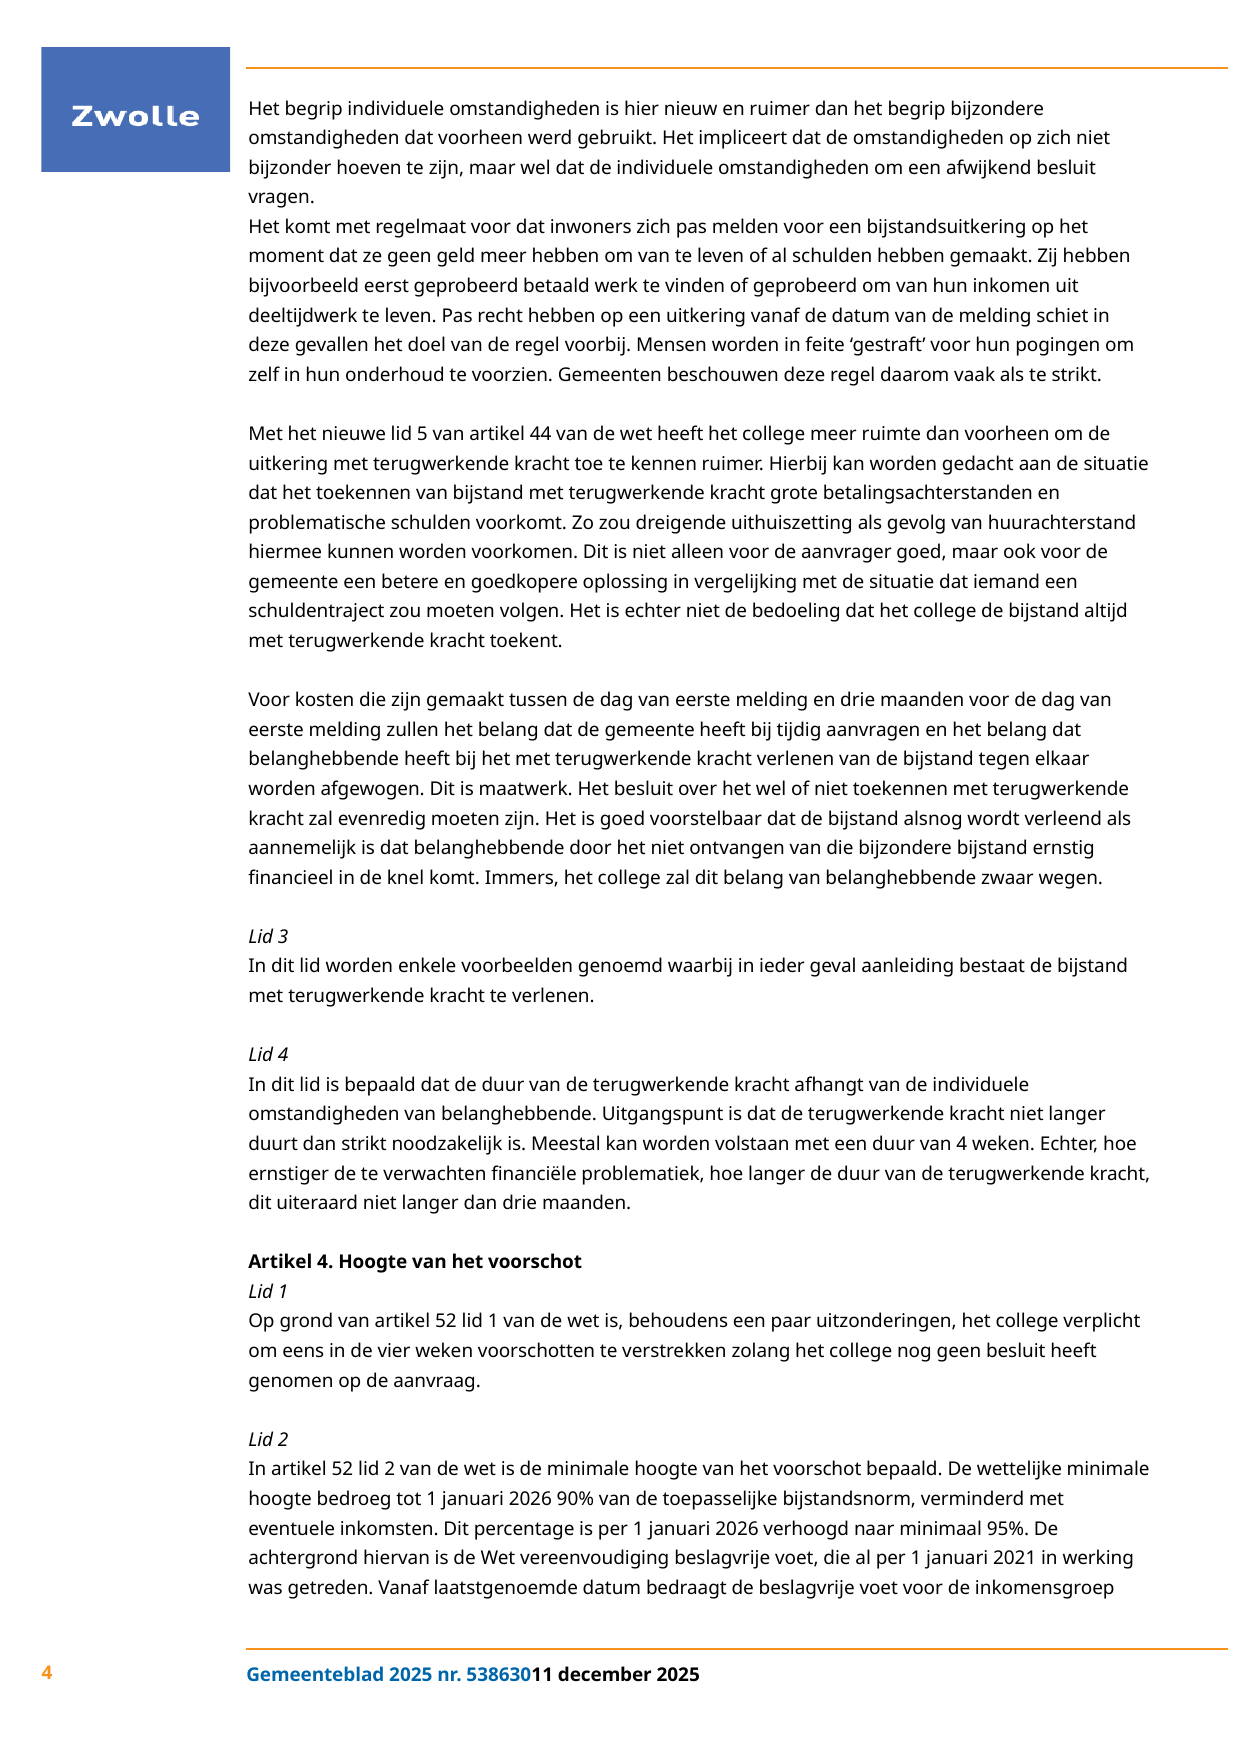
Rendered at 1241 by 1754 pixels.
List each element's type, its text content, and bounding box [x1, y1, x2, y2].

text Lid 2 [248, 1426, 1152, 1452]
text Artikel 4. Hoogte van het voorschot [248, 1248, 1152, 1274]
text In dit lid is bepaald dat de duur van de terugwerkende kracht afhangt van de individuele omstandigheden van belanghebbende. Uitgangspunt is dat de terugwerkende kracht niet langer duurt dan strikt noodzakelijk is. Meestal kan worden volstaan met een duur van 4 weken. Echter, hoe ernstiger de te verwachten financiële problematiek, hoe langer de duur van de terugwerkende kracht, dit uiteraard niet langer dan drie maanden. [248, 1071, 1152, 1215]
text In dit lid worden enkele voorbeelden genoemd waarbij in ieder geval aanleiding bestaat de bijstand met terugwerkende kracht te verlenen. [248, 953, 1152, 1008]
text Het begrip individuele omstandigheden is hier nieuw en ruimer dan het begrip bijzondere omstandigheden dat voorheen werd gebruikt. Het impliceert dat de omstandigheden op zich niet bijzonder hoeven te zijn, maar wel dat de individuele omstandigheden om een afwijkend besluit vragen. [248, 95, 1152, 209]
text Voor kosten die zijn gemaakt tussen de dag van eerste melding en drie maanden voor de dag van eerste melding zullen het belang dat de gemeente heeft bij tijdig aanvragen en het belang dat belanghebbende heeft bij het met terugwerkende kracht verlenen van de bijstand tegen elkaar worden afgewogen. Dit is maatwerk. Het besluit over het wel of niet toekennen met terugwerkende kracht zal evenredig moeten zijn. Het is goed voorstelbaar dat de bijstand alsnog wordt verleend als aannemelijk is dat belanghebbende door het niet ontvangen van die bijzondere bijstand ernstig financieel in de knel komt. Immers, het college zal dit belang van belanghebbende zwaar wegen. [248, 686, 1152, 890]
picture [41, 47, 231, 172]
text Lid 1 [248, 1278, 1152, 1304]
text Het komt met regelmaat voor dat inwoners zich pas melden voor een bijstandsuitkering op het moment dat ze geen geld meer hebben om van te leven of al schulden hebben gemaakt. Zij hebben bijvoorbeeld eerst geprobeerd betaald werk te vinden of geprobeerd om van hun inkomen uit deeltijdwerk te leven. Pas recht hebben op een uitkering vanaf de datum van de melding schiet in deze gevallen het doel van de regel voorbij. Mensen worden in feite ‘gestraft’ voor hun pogingen om zelf in hun onderhoud te voorzien. Gemeenten beschouwen deze regel daarom vaak als te strikt. [248, 213, 1152, 387]
text Met het nieuwe lid 5 van artikel 44 van de wet heeft het college meer ruimte dan voorheen om de uitkering met terugwerkende kracht toe te kennen ruimer. Hierbij kan worden gedacht aan de situatie dat het toekennen van bijstand met terugwerkende kracht grote betalingsachterstanden en problematische schulden voorkomt. Zo zou dreigende uithuiszetting als gevolg van huurachterstand hiermee kunnen worden voorkomen. Dit is niet alleen voor de aanvrager goed, maar ook voor de gemeente een betere en goedkopere oplossing in vergelijking met de situatie dat iemand een schuldentraject zou moeten volgen. Het is echter niet de bedoeling dat het college de bijstand altijd met terugwerkende kracht toekent. [248, 420, 1152, 653]
text Op grond van artikel 52 lid 1 van de wet is, behoudens een paar uitzonderingen, het college verplicht om eens in de vier weken voorschotten te verstrekken zolang het college nog geen besluit heeft genomen op de aanvraag. [248, 1308, 1152, 1393]
text Lid 3 [248, 923, 1152, 949]
text Lid 4 [248, 1041, 1152, 1067]
text In artikel 52 lid 2 van de wet is de minimale hoogte van het voorschot bepaald. De wettelijke minimale hoogte bedroeg tot 1 januari 2026 90% van de toepasselijke bijstandsnorm, verminderd met eventuele inkomsten. Dit percentage is per 1 januari 2026 verhoogd naar minimaal 95%. De achtergrond hiervan is de Wet vereenvoudiging beslagvrije voet, die al per 1 januari 2021 in werking was getreden. Vanaf laatstgenoemde datum bedraagt de beslagvrije voet voor de inkomensgroep [248, 1456, 1152, 1600]
